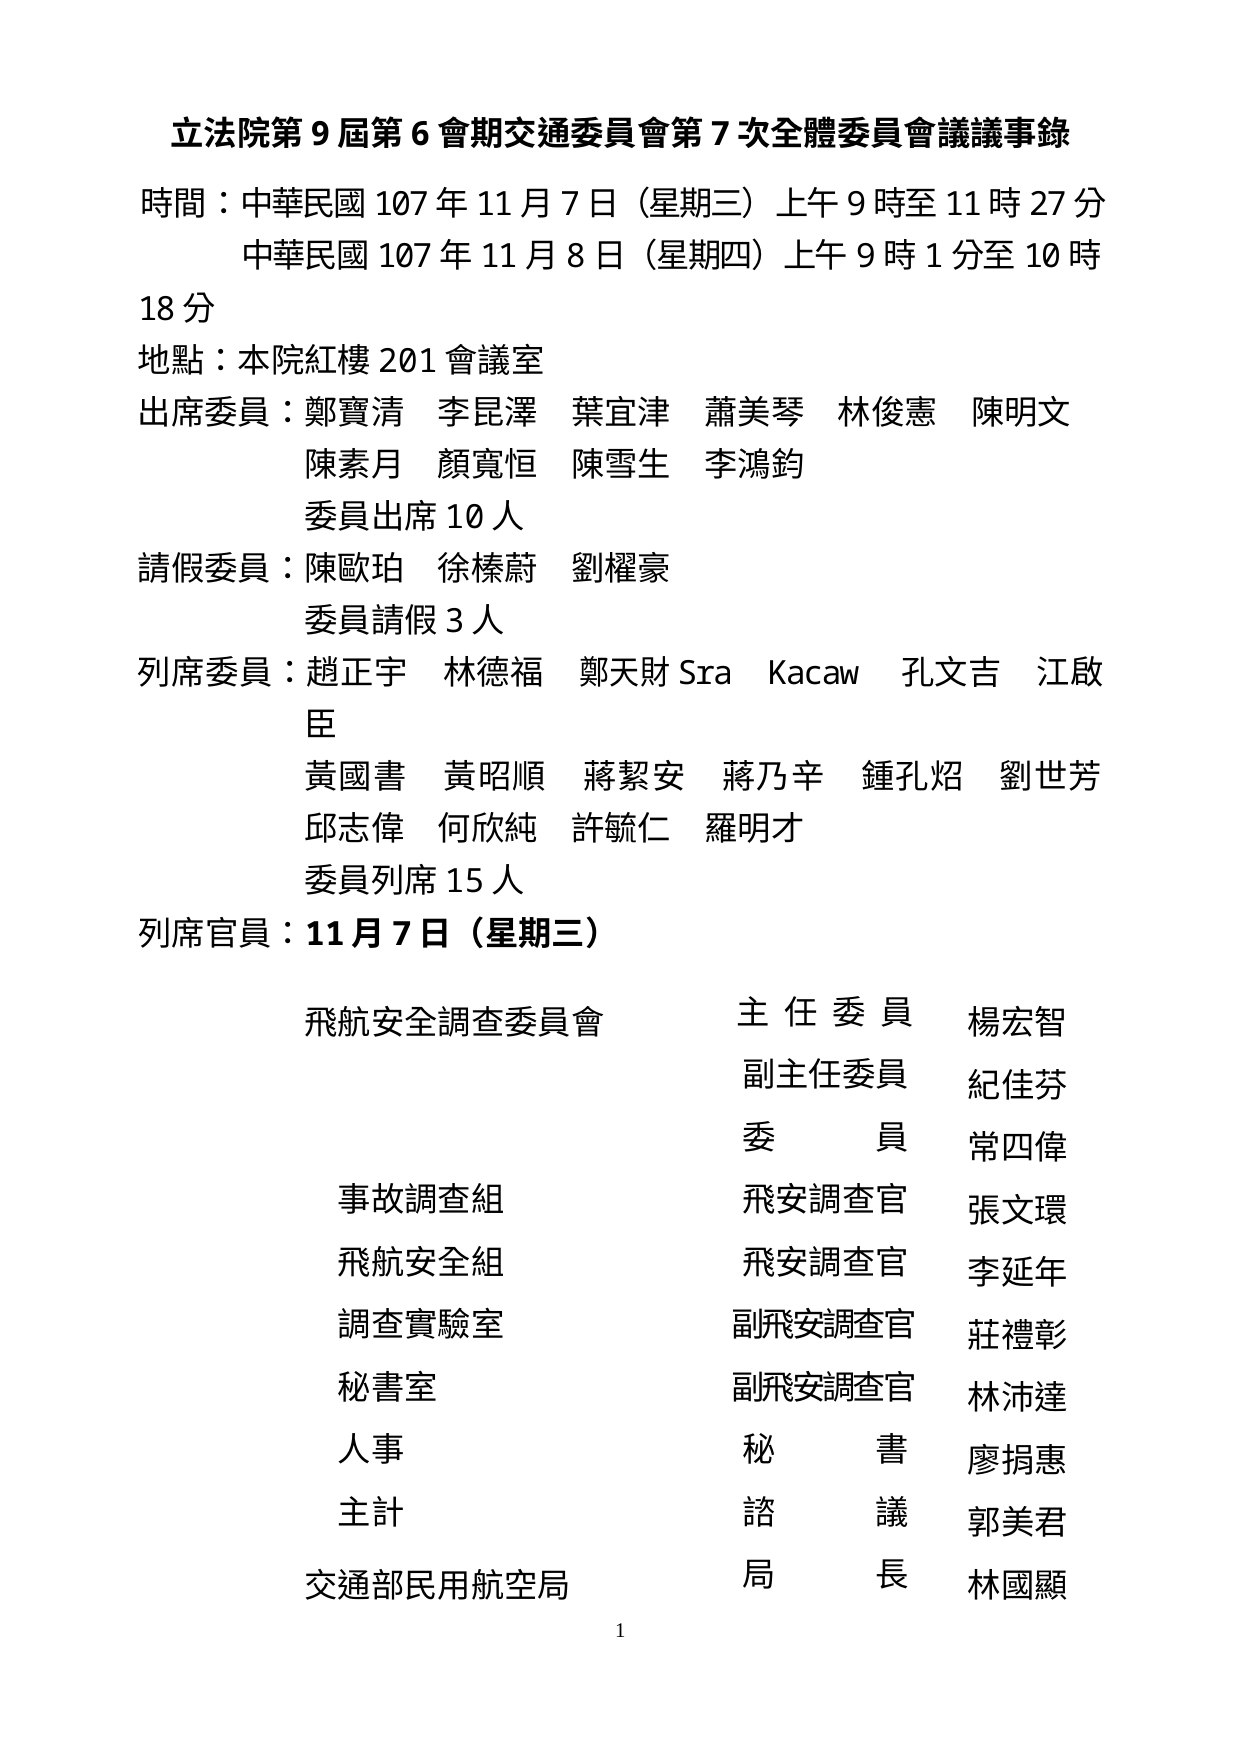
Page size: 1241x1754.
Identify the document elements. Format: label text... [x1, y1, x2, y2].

table_cell 局 長 [715, 1541, 936, 1603]
text 委員出席10人 [138, 487, 1104, 539]
table_cell 常四偉 [936, 1103, 1098, 1166]
table_cell [301, 1041, 715, 1103]
table_cell 飛安調查官 [715, 1166, 936, 1228]
text 委員請假3人 [138, 591, 1104, 643]
table_cell 副飛安調查官 [715, 1353, 936, 1416]
table_cell 秘 書 [715, 1416, 936, 1478]
text 立法院第9屆第6會期交通委員會第7次全體委員會議議事錄 [136, 103, 1104, 155]
table_cell 諮 議 [715, 1478, 936, 1541]
table_cell 林沛達 [936, 1353, 1098, 1416]
table_cell 委 員 [715, 1103, 936, 1166]
table_cell 調查實驗室 [301, 1291, 715, 1353]
table_cell 秘書室 [301, 1353, 715, 1416]
table_cell 廖捐惠 [936, 1416, 1098, 1478]
table_header 楊宏智 [936, 978, 1098, 1041]
table_cell 張文環 [936, 1166, 1098, 1228]
table_cell [301, 1103, 715, 1166]
table_cell 紀佳芬 [936, 1041, 1098, 1103]
table_cell 副主任委員 [715, 1041, 936, 1103]
table_cell 飛航安全組 [301, 1228, 715, 1291]
table_cell 副飛安調查官 [715, 1291, 936, 1353]
text 委員列席15人 [138, 851, 1104, 903]
table_cell 事故調查組 [301, 1166, 715, 1228]
table_cell 李延年 [936, 1228, 1098, 1291]
text 列席官員：11月7日（星期三） [138, 903, 1104, 955]
text 地點：本院紅樓201會議室 [138, 330, 1104, 382]
text 請假委員：陳歐珀 徐榛蔚 劉櫂豪 [138, 539, 1104, 591]
text 時間：中華民國107年11月7日（星期三）上午9時至11時27分 [140, 174, 1125, 226]
text 列席委員：趙正宇 林德福 鄭天財Sra Kacaw 孔文吉 江啟臣 黃國書 黃昭順 蔣絜安 蔣乃辛 鍾孔炤 劉世芳 邱志偉 何欣純 許毓仁 羅明才 [138, 643, 1104, 851]
table_cell 交通部民用航空局 [301, 1541, 715, 1603]
text 中華民國107年11月8日（星期四）上午9時1分至10時18分 [138, 226, 1104, 330]
table_cell 人事 [301, 1416, 715, 1478]
table_cell 郭美君 [936, 1478, 1098, 1541]
table_cell 莊禮彰 [936, 1291, 1098, 1353]
table_header 主 任 委 員 [715, 978, 936, 1041]
table_header 飛航安全調查委員會 [301, 978, 715, 1041]
text 陳素月 顏寬恒 陳雪生 李鴻鈞 [138, 434, 1199, 487]
table_cell 飛安調查官 [715, 1228, 936, 1291]
table_cell 林國顯 [936, 1541, 1098, 1603]
table_cell 主計 [301, 1478, 715, 1541]
text 出席委員：鄭寶清 李昆澤 葉宜津 蕭美琴 林俊憲 陳明文 [138, 382, 1104, 434]
